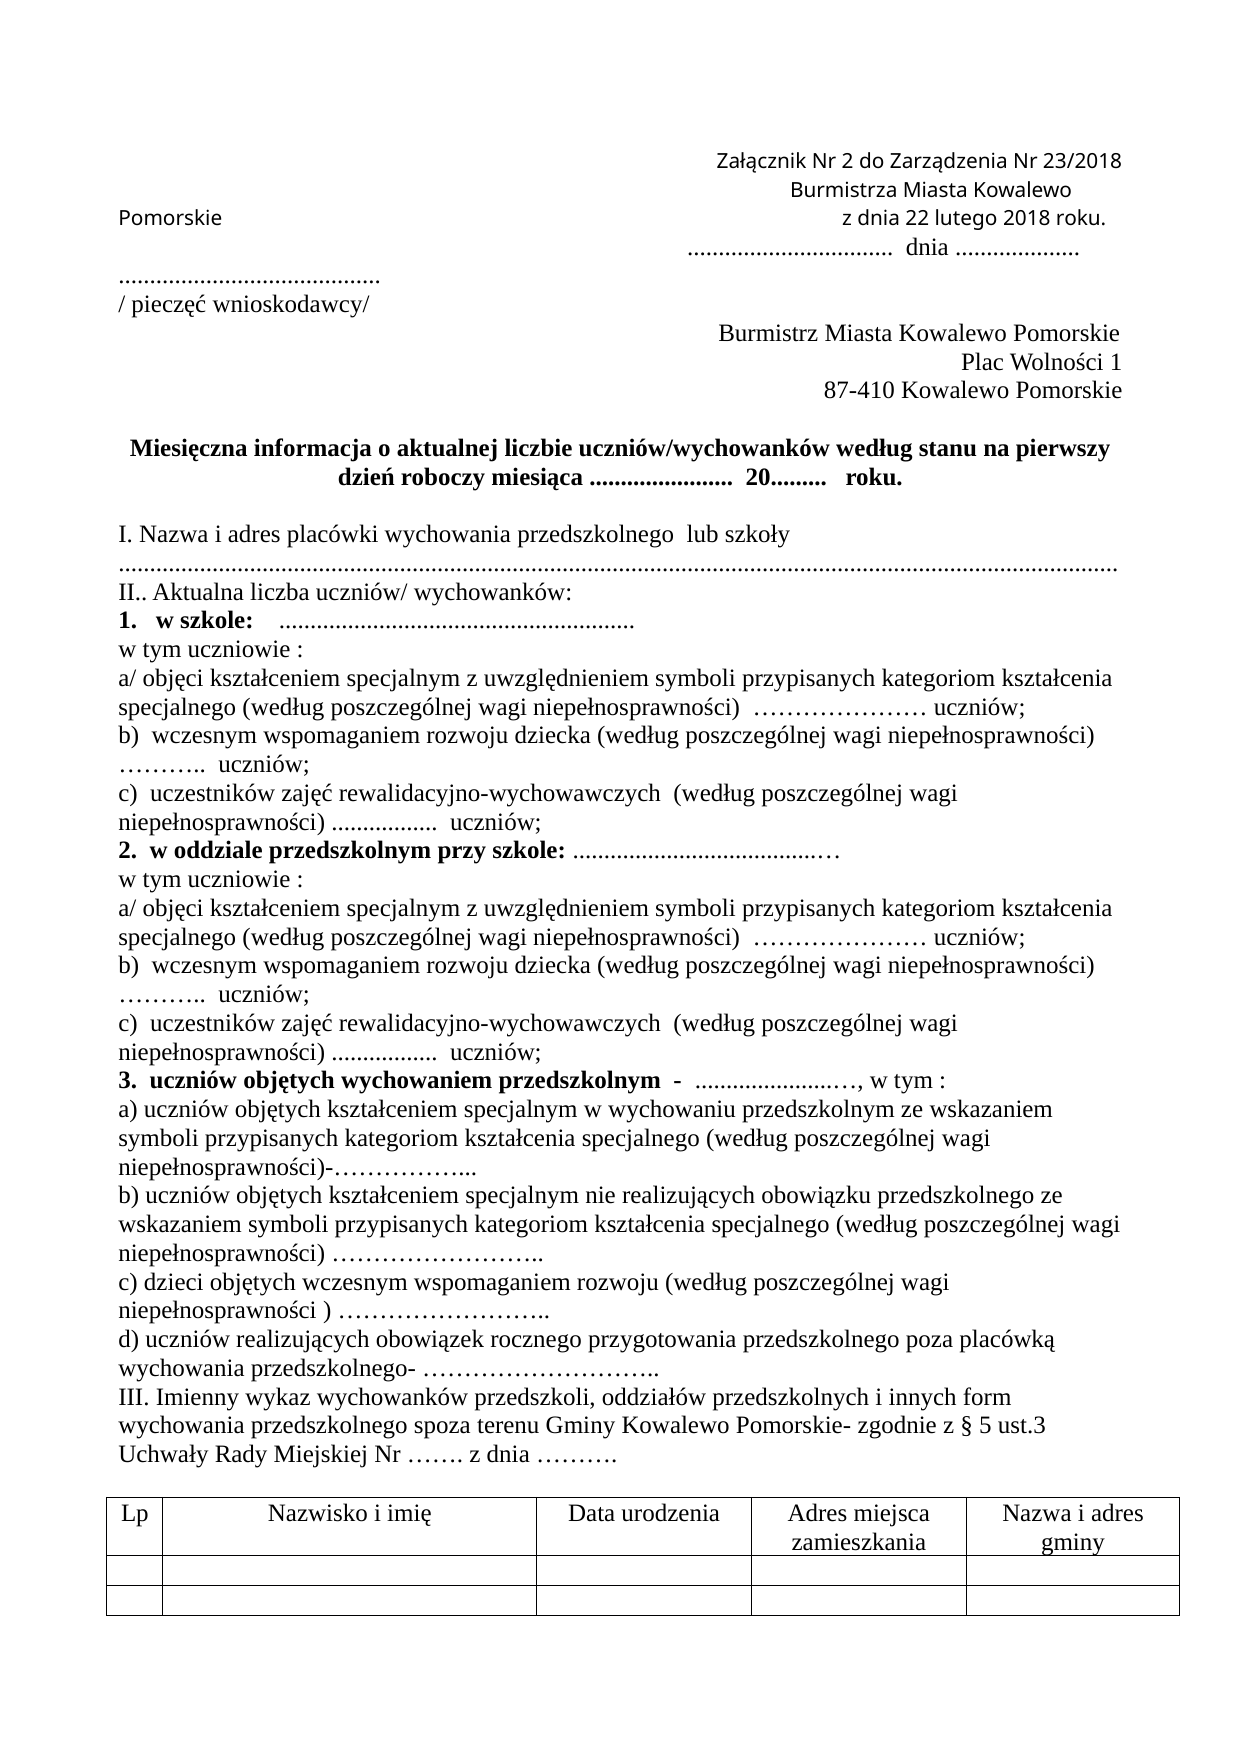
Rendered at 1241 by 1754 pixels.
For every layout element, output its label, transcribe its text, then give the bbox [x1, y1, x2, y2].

text II.. Aktualna liczba uczniów/ wychowanków: [118, 577, 1122, 606]
text / pieczęć wnioskodawcy/ [118, 289, 1122, 318]
table_cell [537, 1586, 751, 1615]
text d) uczniów realizujących obowiązek rocznego przygotowania przedszkolnego poza placówką wychowania przedszkolnego- ……………………….. [118, 1324, 1122, 1382]
text 87-410 Kowalewo Pomorskie [118, 376, 1122, 404]
text Burmistrz Miasta Kowalewo Pomorskie [118, 318, 1122, 347]
text Plac Wolności 1 [118, 347, 1122, 376]
table_cell [967, 1556, 1179, 1585]
text w tym uczniowie : [118, 634, 1122, 663]
text I. Nazwa i adres placówki wychowania przedszkolnego lub szkoły [118, 519, 1122, 548]
table_cell [163, 1586, 536, 1615]
text 1. w szkole: ......................................................... [118, 606, 1122, 634]
text a) uczniów objętych kształceniem specjalnym w wychowaniu przedszkolnym ze wskazaniem symboli przypisanych kategoriom kształcenia specjalnego (według poszczególnej wagi niepełnosprawności)-……………... [118, 1094, 1122, 1181]
text c) uczestników zajęć rewalidacyjno-wychowawczych (według poszczególnej wagi niepełnosprawności) ................. uczniów; [118, 778, 1122, 836]
text Załącznik Nr 2 do Zarządzenia Nr 23/2018 [118, 147, 1122, 175]
table_header Nazwisko i imię [163, 1498, 536, 1555]
text .......................................... [118, 261, 1122, 289]
text Burmistrza Miasta Kowalewo Pomorskie z dnia 22 lutego 2018 roku. [118, 175, 1122, 232]
text b) wczesnym wspomaganiem rozwoju dziecka (według poszczególnej wagi niepełnosprawności) ……….. uczniów; [118, 951, 1122, 1008]
text ................................................................................................................................................................ [118, 548, 1122, 577]
text 3. uczniów objętych wychowaniem przedszkolnym - ......................…, w tym : [118, 1066, 1122, 1094]
table_header Data urodzenia [537, 1498, 751, 1555]
text b) uczniów objętych kształceniem specjalnym nie realizujących obowiązku przedszkolnego ze wskazaniem symboli przypisanych kategoriom kształcenia specjalnego (według poszczególnej wagi niepełnosprawności) …………………….. [118, 1181, 1122, 1267]
text w tym uczniowie : [118, 864, 1122, 893]
table_header Adres miejsca zamieszkania [752, 1498, 966, 1555]
table_cell [163, 1556, 536, 1585]
text c) uczestników zajęć rewalidacyjno-wychowawczych (według poszczególnej wagi niepełnosprawności) ................. uczniów; [118, 1008, 1122, 1066]
table_cell [752, 1556, 966, 1585]
table_cell [107, 1556, 162, 1585]
text III. Imienny wykaz wychowanków przedszkoli, oddziałów przedszkolnych i innych form wychowania przedszkolnego spoza terenu Gminy Kowalewo Pomorskie- zgodnie z § 5 ust.3 Uchwały Rady Miejskiej Nr ……. z dnia ………. [118, 1382, 1122, 1468]
table_cell [107, 1586, 162, 1615]
table_header Lp [107, 1498, 162, 1555]
table_cell [537, 1556, 751, 1585]
text ................................. dnia .................... [118, 232, 1122, 261]
table_cell [967, 1586, 1179, 1615]
text b) wczesnym wspomaganiem rozwoju dziecka (według poszczególnej wagi niepełnosprawności) ……….. uczniów; [118, 721, 1122, 778]
text c) dzieci objętych wczesnym wspomaganiem rozwoju (według poszczególnej wagi niepełnosprawności ) …………………….. [118, 1267, 1122, 1324]
table_cell [752, 1586, 966, 1615]
text Miesięczna informacja o aktualnej liczbie uczniów/wychowanków według stanu na pierwszy dzień roboczy miesiąca ....................... 20......... roku. [118, 433, 1122, 491]
table_header Nazwa i adres gminy [967, 1498, 1179, 1555]
text 2. w oddziale przedszkolnym przy szkole: .......................................… [118, 836, 1122, 864]
text a/ objęci kształceniem specjalnym z uwzględnieniem symboli przypisanych kategoriom kształcenia specjalnego (według poszczególnej wagi niepełnosprawności) ………………… uczniów; [118, 893, 1122, 951]
text a/ objęci kształceniem specjalnym z uwzględnieniem symboli przypisanych kategoriom kształcenia specjalnego (według poszczególnej wagi niepełnosprawności) ………………… uczniów; [118, 663, 1122, 721]
